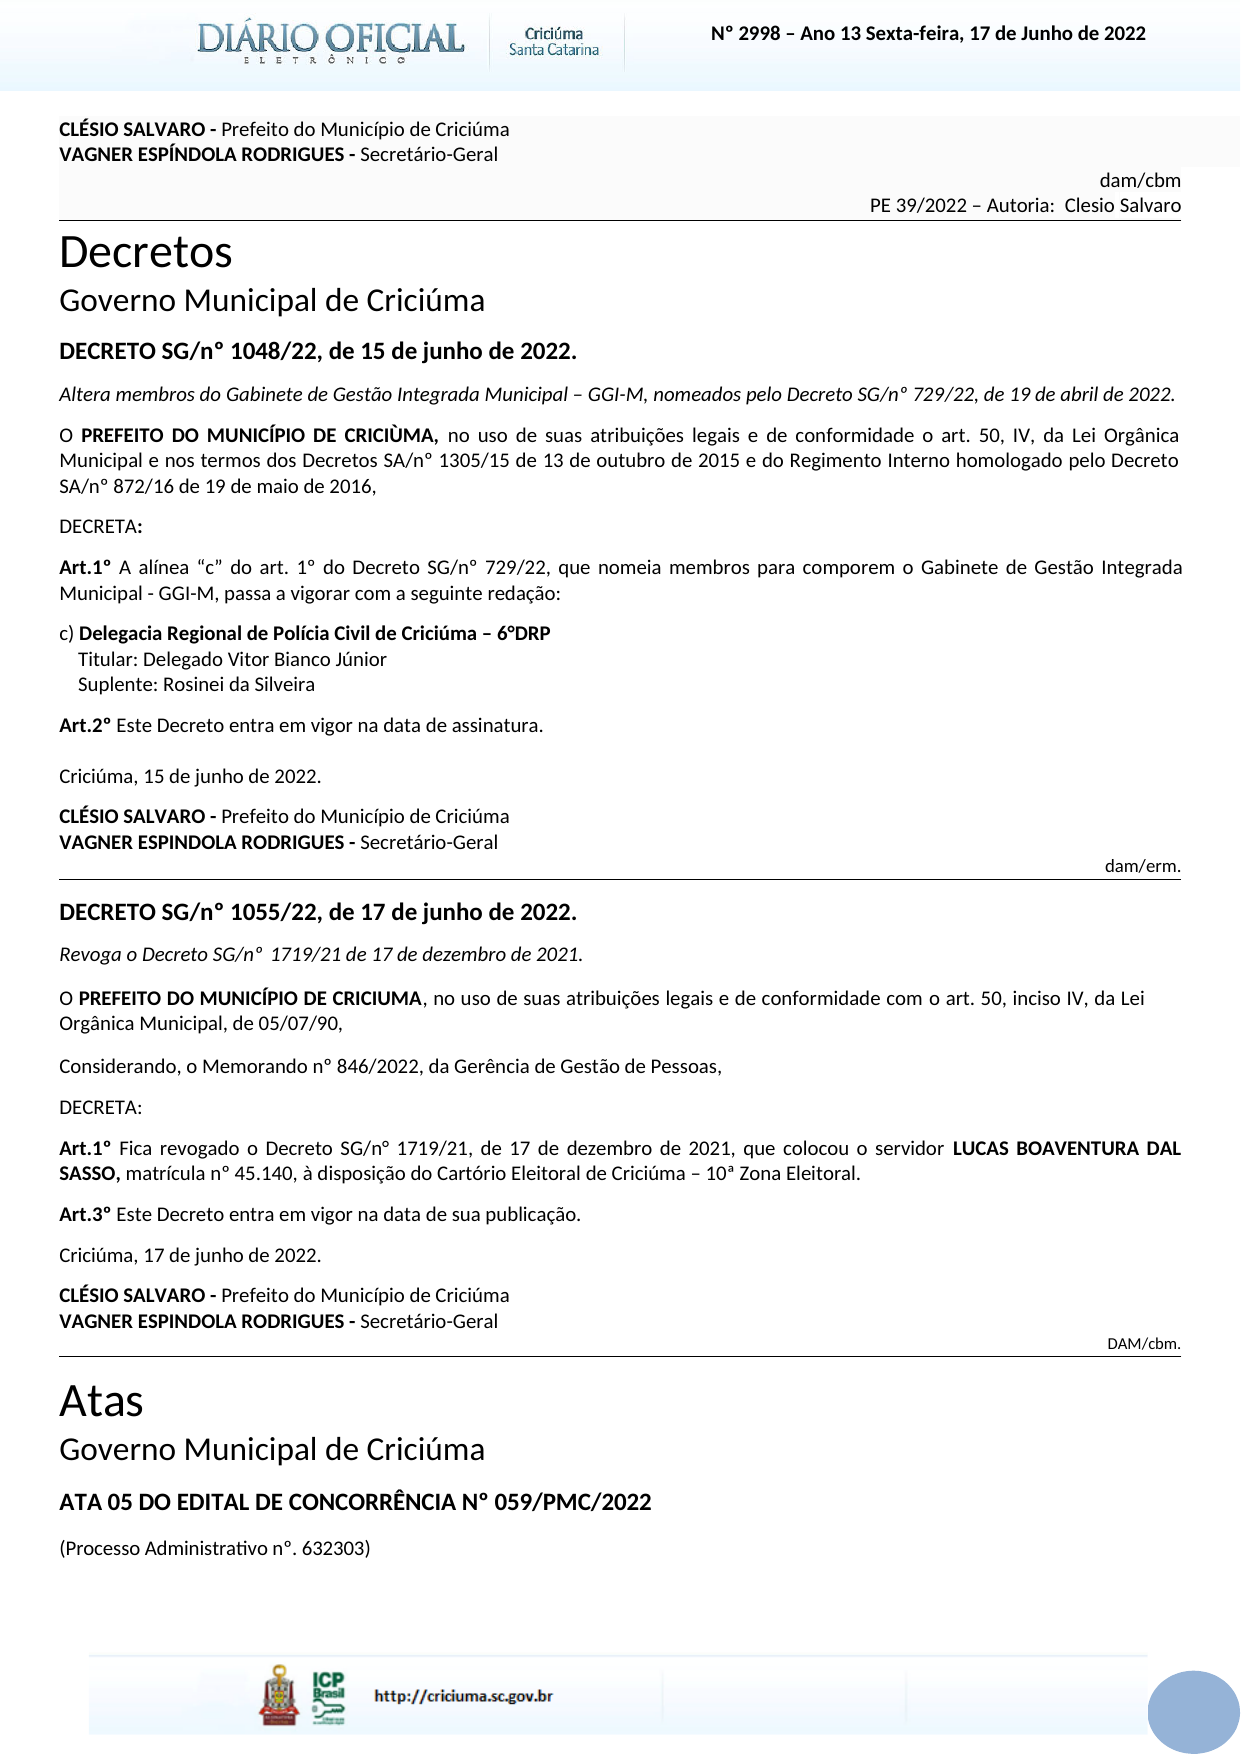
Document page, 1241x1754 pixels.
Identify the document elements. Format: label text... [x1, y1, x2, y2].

text O PREFEITO DO MUNICÍPIO DE CRICIUMA, no uso de suas atribuições legais e de conformidade com o art. 50, inciso IV, da Lei Orgânica Municipal, de 05/07/90, [59, 985, 1146, 1036]
text VAGNER ESPINDOLA RODRIGUES - Secretário-Geral [59, 829, 1181, 854]
text CLÉSIO SALVARO - Prefeito do Município de Criciúma [59, 1282, 1240, 1308]
text DECRETO SG/nº 1055/22, de 17 de junho de 2022. [59, 896, 1196, 926]
text Atas [59, 1369, 1183, 1428]
text Suplente: Rosinei da Silveira [59, 671, 1181, 697]
text (Processo Administrativo nº. 632303) [59, 1535, 1183, 1560]
text Art.3º Este Decreto entra em vigor na data de sua publicação. [59, 1201, 1145, 1226]
text Art.1º A alínea “c” do art. 1º do Decreto SG/nº 729/22, que nomeia membros para comporem o Gabinete de Gestão Integrada Municipal - GGI-M, passa a vigorar com a seguinte redação: [59, 554, 1186, 605]
text Revoga o Decreto SG/nº 1719/21 de 17 de dezembro de 2021. [59, 942, 1146, 967]
text DECRETA: [59, 1094, 1146, 1119]
text DECRETO SG/nº 1048/22, de 15 de junho de 2022. [59, 335, 1181, 366]
text Considerando, o Memorando nº 846/2022, da Gerência de Gestão de Pessoas, [59, 1053, 1146, 1079]
text CLÉSIO SALVARO - Prefeito do Município de Criciúma [59, 116, 1240, 141]
text VAGNER ESPINDOLA RODRIGUES - Secretário-Geral [59, 1308, 1240, 1333]
text Criciúma, 17 de junho de 2022. [59, 1242, 1181, 1267]
text Titular: Delegado Vitor Bianco Júnior [59, 646, 1181, 671]
text ATA 05 DO EDITAL DE CONCORRÊNCIA Nº 059/PMC/2022 [59, 1487, 1183, 1517]
text PE 39/2022 – Autoria: Clesio Salvaro [59, 192, 1181, 220]
text dam/erm. [59, 854, 1181, 879]
text Decretos [59, 221, 1183, 279]
text DAM/cbm. [59, 1333, 1181, 1356]
text CLÉSIO SALVARO - Prefeito do Município de Criciúma [59, 803, 1181, 829]
text Governo Municipal de Criciúma [59, 1428, 1183, 1469]
text Criciúma, 15 de junho de 2022. [59, 763, 1181, 788]
text Governo Municipal de Criciúma [59, 279, 1183, 320]
text O PREFEITO DO MUNICÍPIO DE CRICIÙMA, no uso de suas atribuições legais e de conformidade o art. 50, IV, da Lei Orgânica Municipal e nos termos dos Decretos SA/nº 1305/15 de 13 de outubro de 2015 e do Regimento Interno homologado pelo Decreto SA/nº 872/16 de 19 de maio de 2016, [59, 422, 1181, 498]
text Altera membros do Gabinete de Gestão Integrada Municipal – GGI-M, nomeados pelo Decreto SG/nº 729/22, de 19 de abril de 2022. [59, 381, 1186, 407]
text VAGNER ESPÍNDOLA RODRIGUES - Secretário-Geral [59, 141, 1240, 167]
text DECRETA: [59, 513, 1186, 539]
text dam/cbm [59, 167, 1181, 192]
text c) Delegacia Regional de Polícia Civil de Criciúma – 6°DRP [59, 620, 1181, 646]
text Art.2º Este Decreto entra em vigor na data de assinatura. [59, 712, 1181, 737]
text Art.1º Fica revogado o Decreto SG/n° 1719/21, de 17 de dezembro de 2021, que colocou o servidor LUCAS BOAVENTURA DAL SASSO, matrícula nº 45.140, à disposição do Cartório Eleitoral de Criciúma – 10ª Zona Eleitoral. [59, 1135, 1181, 1186]
